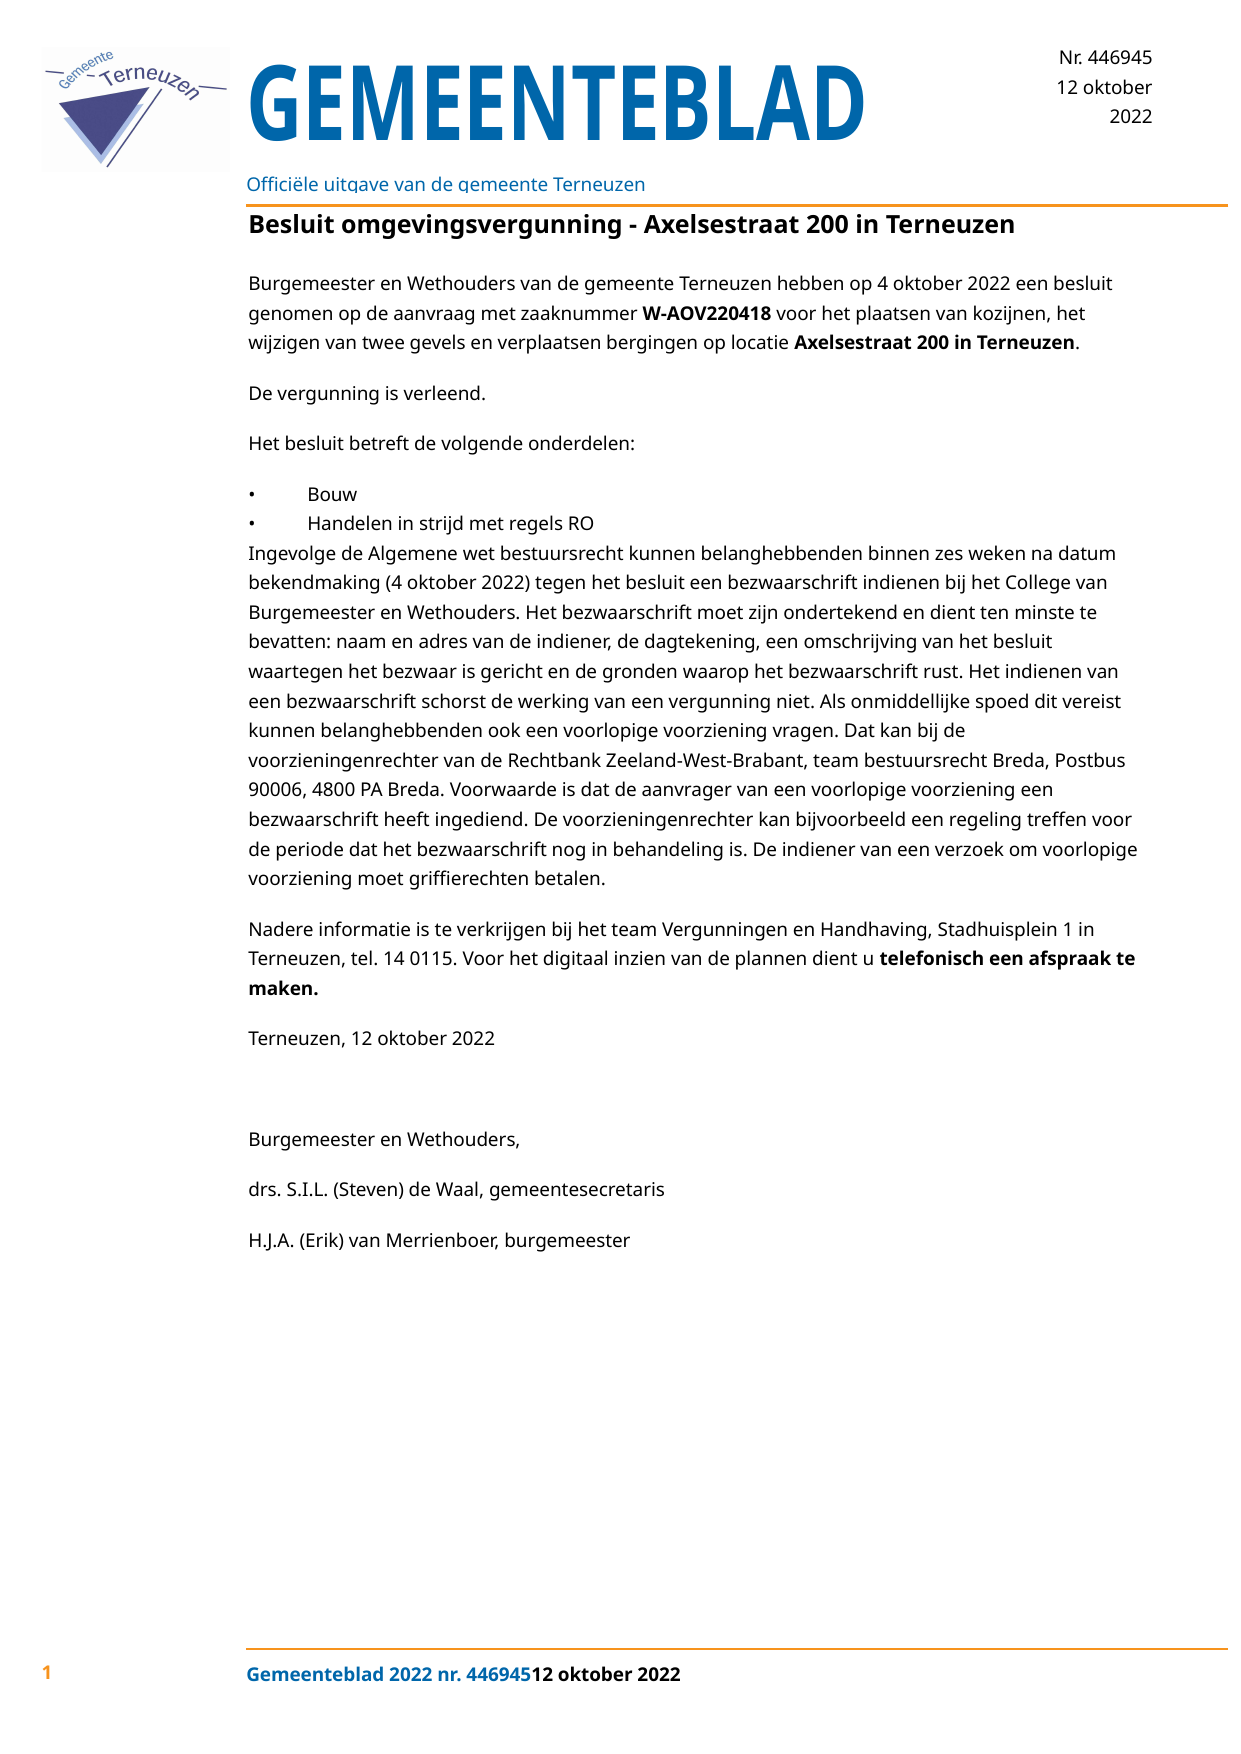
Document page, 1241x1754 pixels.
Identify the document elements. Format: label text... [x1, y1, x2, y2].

list Handelen in strijd met regels RO [248, 510, 1152, 536]
text H.J.A. (Erik) van Merrienboer, burgemeester [248, 1227, 1152, 1253]
text Burgemeester en Wethouders, [248, 1126, 1152, 1152]
picture [41, 47, 231, 172]
text De vergunning is verleend. [248, 380, 1152, 406]
text Terneuzen, 12 oktober 2022 [248, 1025, 1152, 1051]
text drs. S.I.L. (Steven) de Waal, gemeentesecretaris [248, 1177, 1152, 1202]
text Besluit omgevingsvergunning - Axelsestraat 200 in Terneuzen [248, 207, 1152, 241]
text Het besluit betreft de volgende onderdelen: [248, 430, 1152, 456]
text Burgemeester en Wethouders van de gemeente Terneuzen hebben op 4 oktober 2022 een besluit genomen op de aanvraag met zaaknummer W-AOV220418 voor het plaatsen van kozijnen, het wijzigen van twee gevels en verplaatsen bergingen op locatie Axelsestraat 200 in Terneuzen. [248, 270, 1152, 355]
list Bouw [248, 481, 1152, 506]
text Nadere informatie is te verkrijgen bij het team Vergunningen en Handhaving, Stadhuisplein 1 in Terneuzen, tel. 14 0115. Voor het digitaal inzien van de plannen dient u telefonisch een afspraak te maken. [248, 916, 1152, 1001]
text Ingevolge de Algemene wet bestuursrecht kunnen belanghebbenden binnen zes weken na datum bekendmaking (4 oktober 2022) tegen het besluit een bezwaarschrift indienen bij het College van Burgemeester en Wethouders. Het bezwaarschrift moet zijn ondertekend en dient ten minste te bevatten: naam en adres van de indiener, de dagtekening, een omschrijving van het besluit waartegen het bezwaar is gericht en de gronden waarop het bezwaarschrift rust. Het indienen van een bezwaarschrift schorst de werking van een vergunning niet. Als onmiddellijke spoed dit vereist kunnen belanghebbenden ook een voorlopige voorziening vragen. Dat kan bij de voorzieningenrechter van de Rechtbank Zeeland-West-Brabant, team bestuursrecht Breda, Postbus 90006, 4800 PA Breda. Voorwaarde is dat de aanvrager van een voorlopige voorziening een bezwaarschrift heeft ingediend. De voorzieningenrechter kan bijvoorbeeld een regeling treffen voor de periode dat het bezwaarschrift nog in behandeling is. De indiener van een verzoek om voorlopige voorziening moet griffierechten betalen. [248, 540, 1152, 891]
